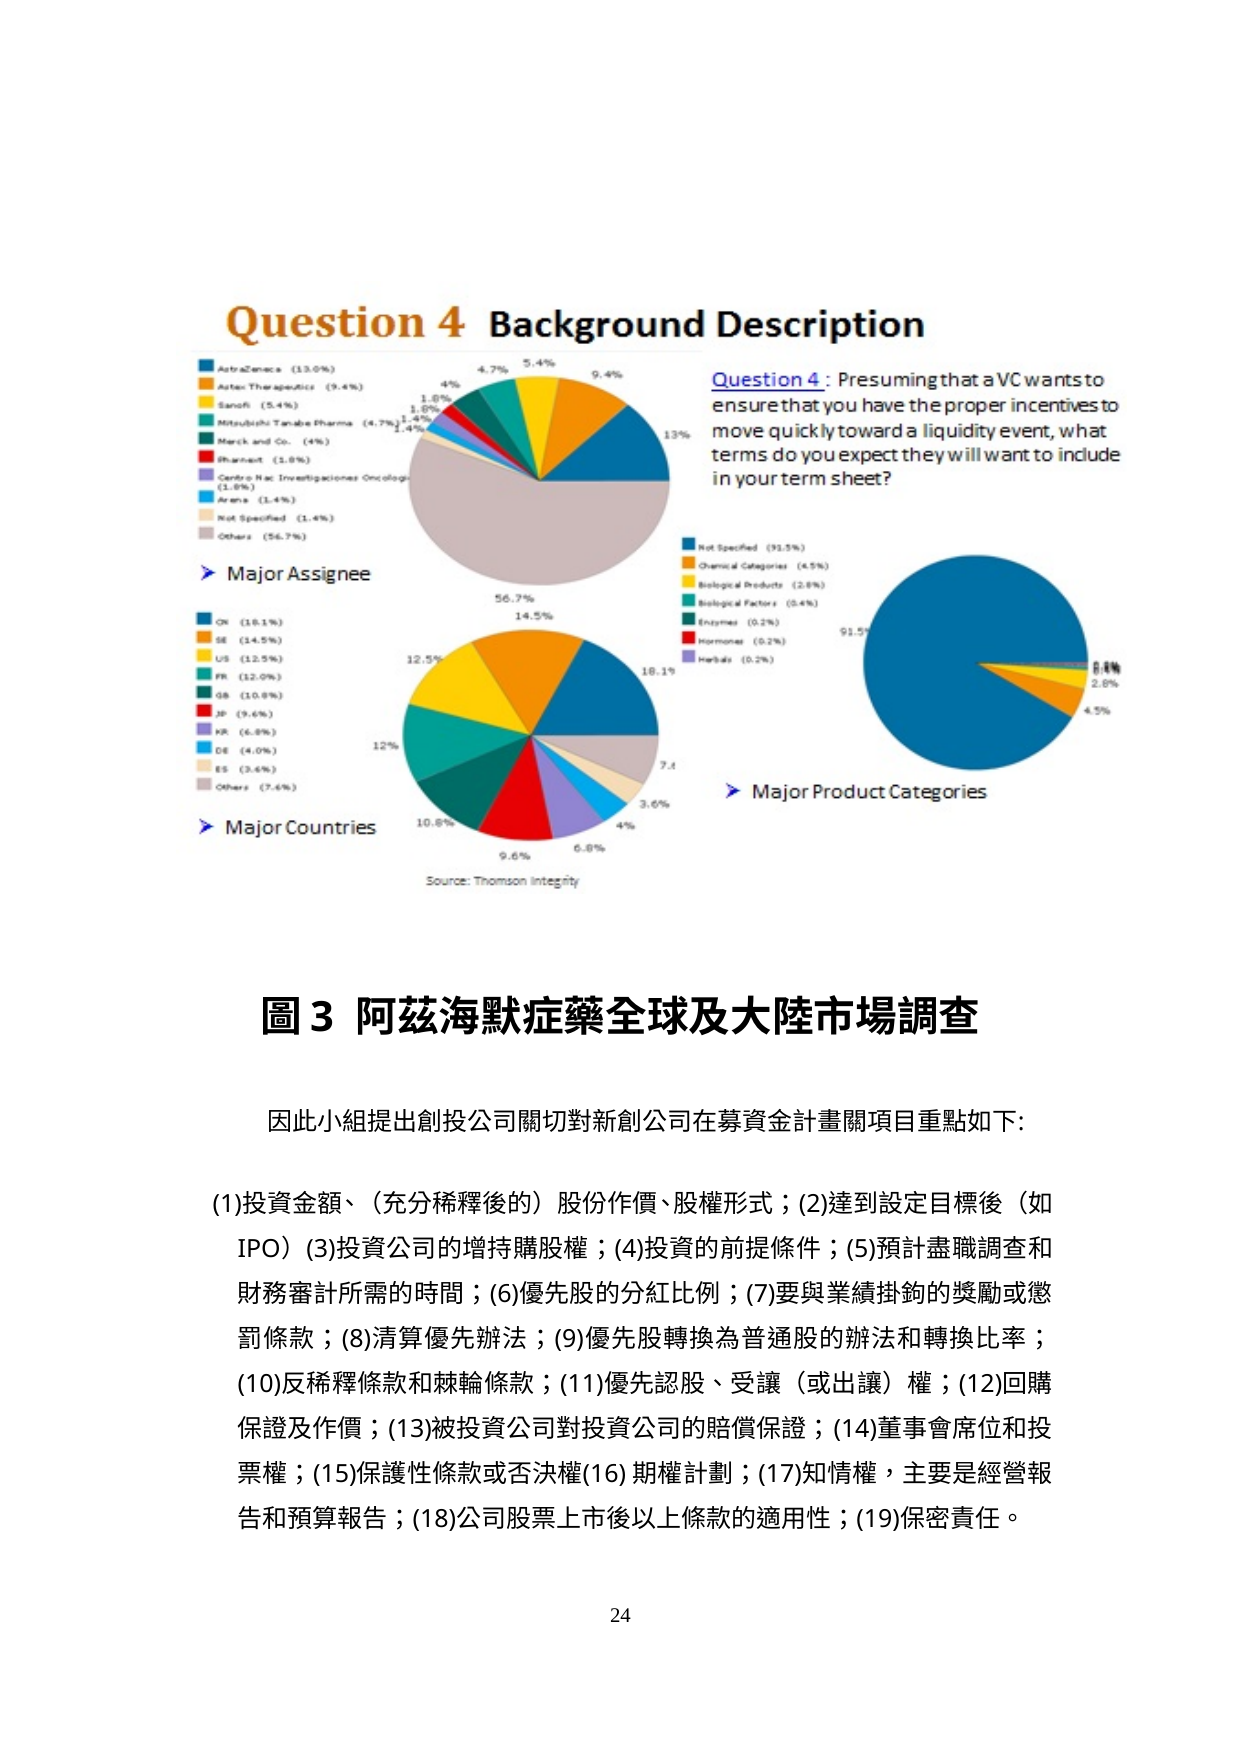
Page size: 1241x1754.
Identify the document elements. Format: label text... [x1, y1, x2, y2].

text 圖3 阿茲海默症藥全球及大陸市場調查 [187, 976, 1053, 1051]
subtitle 因此小組提出創投公司關切對新創公司在募資金計畫關項目重點如下: [205, 1101, 1053, 1138]
subtitle (1)投資金額、（充分稀釋後的）股份作價、股權形式；(2)達到設定目標後（如IPO）(3)投資公司的增持購股權；(4)投資的前提條件；(5)預計盡職調查和財務審計所需的時間；(6)優先股的分紅比例；(7)要與業績掛鉤的獎勵或懲罰條款；(8)清算優先辦法；(9)優先股轉換為普通股的辦法和轉換比率；(10)反稀釋條款和棘輪條款；(11)優先認股、受讓（或出讓）權；(12)回購保證及作價；(13)被投資公司對投資公司的賠償保證；(14)董事會席位和投票權；(15)保護性條款或否決權(16) 期權計劃；(17)知情權，主要是經營報告和預算報告；(18)公司股票上市後以上條款的適用性；(19)保密責任。 [187, 1183, 1053, 1536]
picture [176, 281, 1127, 894]
